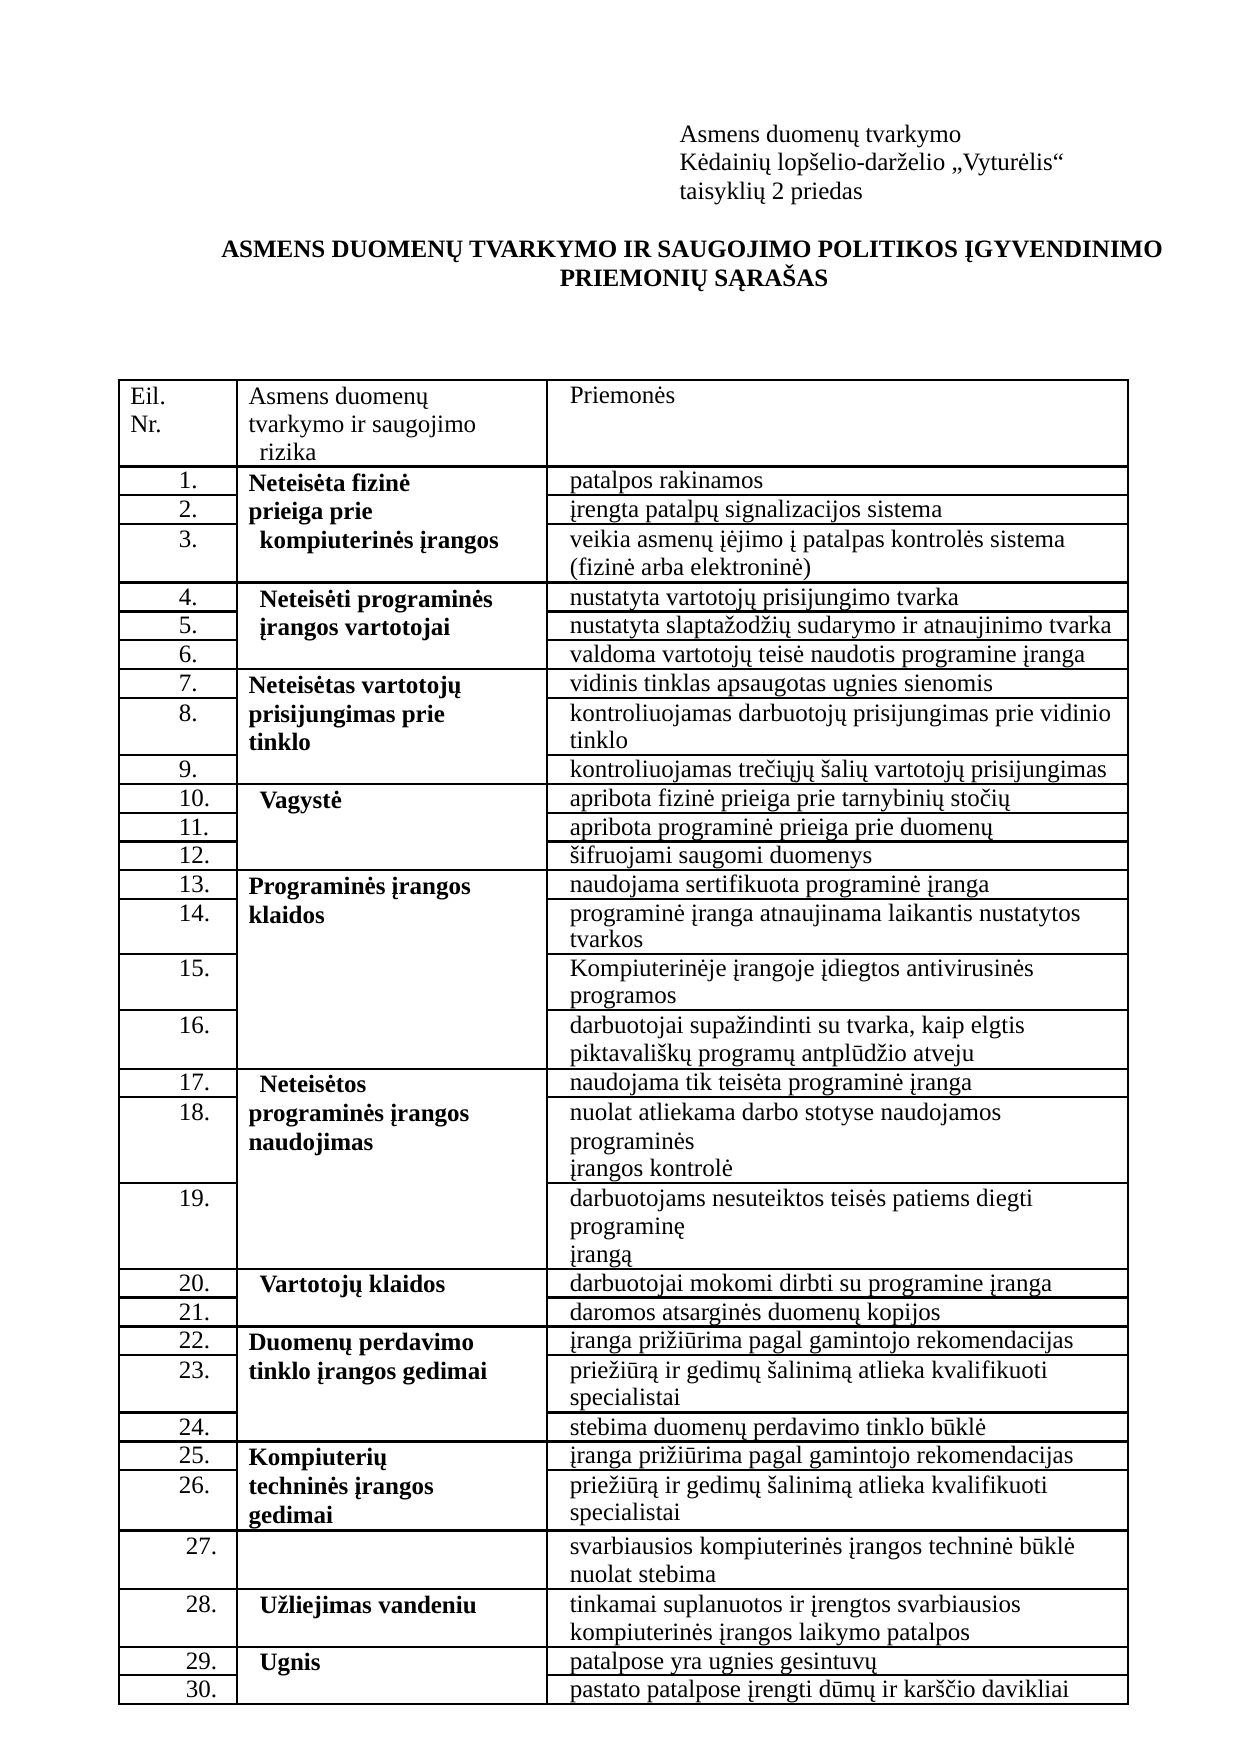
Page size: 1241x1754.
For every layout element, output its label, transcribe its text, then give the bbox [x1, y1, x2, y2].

table_cell 4. [120, 584, 236, 610]
table_cell nustatyta vartotojų prisijungimo tvarka [548, 584, 1127, 610]
table_cell darbuotojams nesuteiktos teisės patiems diegti programinę įrangą [548, 1184, 1127, 1268]
table_cell vidinis tinklas apsaugotas ugnies sienomis [548, 670, 1127, 697]
table_cell 25. [120, 1443, 236, 1469]
table_cell įranga prižiūrima pagal gamintojo rekomendacijas [548, 1443, 1127, 1469]
table_cell 6. [120, 641, 236, 668]
table_header Eil. Nr. [120, 381, 236, 465]
table_cell 13. [120, 871, 236, 898]
table_cell apribota programinė prieiga prie duomenų [548, 814, 1127, 840]
table_cell darbuotojai supažindinti su tvarka, kaip elgtis piktavališkų programų antplūdžio atveju [548, 1011, 1127, 1067]
table_header Priemonės [548, 381, 1127, 465]
subtitle ASMENS DUOMENŲ TVARKYMO IR SAUGOJIMO POLITIKOS ĮGYVENDINIMO PRIEMONIŲ SĄRAŠAS [221, 234, 1168, 292]
table_cell 15. [120, 955, 236, 1009]
table_cell naudojama tik teisėta programinė įranga [548, 1070, 1127, 1096]
table_cell 1. [120, 468, 236, 494]
table_cell įrengta patalpų signalizacijos sistema [548, 496, 1127, 523]
table_cell 11. [120, 814, 236, 840]
table_cell 17. [120, 1070, 236, 1096]
table_cell 28. [120, 1590, 236, 1646]
table_cell naudojama sertifikuota programinė įranga [548, 871, 1127, 898]
table_cell programinė įranga atnaujinama laikantis nustatytos tvarkos [548, 900, 1127, 953]
table_cell priežiūrą ir gedimų šalinimą atlieka kvalifikuoti specialistai [548, 1471, 1127, 1529]
table_cell Duomenų perdavimo tinklo įrangos gedimai [238, 1328, 546, 1440]
table_cell Neteisėta fizinė prieiga prie kompiuterinės įrangos [238, 468, 546, 581]
table_cell 16. [120, 1011, 236, 1067]
table_cell 14. [120, 900, 236, 953]
table_cell 21. [120, 1299, 236, 1325]
table_cell 10. [120, 785, 236, 812]
table_cell 29. [120, 1648, 236, 1674]
table_cell kontroliuojamas darbuotojų prisijungimas prie vidinio tinklo [548, 699, 1127, 754]
table_cell 5. [120, 613, 236, 639]
table_cell 9. [120, 756, 236, 783]
table_cell 7. [120, 670, 236, 697]
table_cell valdoma vartotojų teisė naudotis programine įranga [548, 641, 1127, 668]
text Kėdainių lopšelio-darželio „Vyturėlis“ taisyklių 2 priedas [679, 147, 1075, 205]
table_cell 2. [120, 496, 236, 523]
table_cell šifruojami saugomi duomenys [548, 843, 1127, 869]
table_cell Neteisėti programinės įrangos vartotojai [238, 584, 546, 668]
table_cell stebima duomenų perdavimo tinklo būklė [548, 1414, 1127, 1440]
table_cell 30. [120, 1676, 236, 1703]
table_cell Vagystė [238, 785, 546, 869]
table_cell 19. [120, 1184, 236, 1268]
table_cell nuolat atliekama darbo stotyse naudojamos programinės įrangos kontrolė [548, 1098, 1127, 1182]
table_cell Programinės įrangos klaidos [238, 871, 546, 1067]
table_cell kontroliuojamas trečiųjų šalių vartotojų prisijungimas [548, 756, 1127, 783]
table_cell Ugnis [238, 1648, 546, 1703]
table_cell 20. [120, 1270, 236, 1296]
table_header [238, 1532, 546, 1588]
table_cell 23. [120, 1356, 236, 1411]
table_cell Užliejimas vandeniu [238, 1590, 546, 1646]
table_cell įranga prižiūrima pagal gamintojo rekomendacijas [548, 1328, 1127, 1354]
table_cell veikia asmenų įėjimo į patalpas kontrolės sistema (fizinė arba elektroninė) [548, 525, 1127, 581]
table_header 27. [120, 1532, 236, 1588]
table_cell Vartotojų klaidos [238, 1270, 546, 1325]
table_header svarbiausios kompiuterinės įrangos techninė būklė nuolat stebima [548, 1532, 1127, 1588]
table_cell 18. [120, 1098, 236, 1182]
table_cell 12. [120, 843, 236, 869]
table_cell 8. [120, 699, 236, 754]
table_cell Kompiuterių techninės įrangos gedimai [238, 1443, 546, 1529]
table_cell Neteisėtos programinės įrangos naudojimas [238, 1070, 546, 1268]
table_cell Neteisėtas vartotojų prisijungimas prie tinklo [238, 670, 546, 783]
table_cell patalpose yra ugnies gesintuvų [548, 1648, 1127, 1674]
table_cell darbuotojai mokomi dirbti su programine įranga [548, 1270, 1127, 1296]
text Asmens duomenų tvarkymo [679, 119, 1194, 147]
table_cell nustatyta slaptažodžių sudarymo ir atnaujinimo tvarka [548, 613, 1127, 639]
table_cell apribota fizinė prieiga prie tarnybinių stočių [548, 785, 1127, 812]
table_cell patalpos rakinamos [548, 468, 1127, 494]
table_cell pastato patalpose įrengti dūmų ir karščio davikliai [548, 1676, 1127, 1703]
table_cell daromos atsarginės duomenų kopijos [548, 1299, 1127, 1325]
table_cell 24. [120, 1414, 236, 1440]
table_cell 26. [120, 1471, 236, 1529]
table_cell Kompiuterinėje įrangoje įdiegtos antivirusinės programos [548, 955, 1127, 1009]
table_cell tinkamai suplanuotos ir įrengtos svarbiausios kompiuterinės įrangos laikymo patalpos [548, 1590, 1127, 1646]
table_cell priežiūrą ir gedimų šalinimą atlieka kvalifikuoti specialistai [548, 1356, 1127, 1411]
table_cell 22. [120, 1328, 236, 1354]
table_cell 3. [120, 525, 236, 581]
table_header Asmens duomenų tvarkymo ir saugojimo rizika [238, 381, 546, 465]
